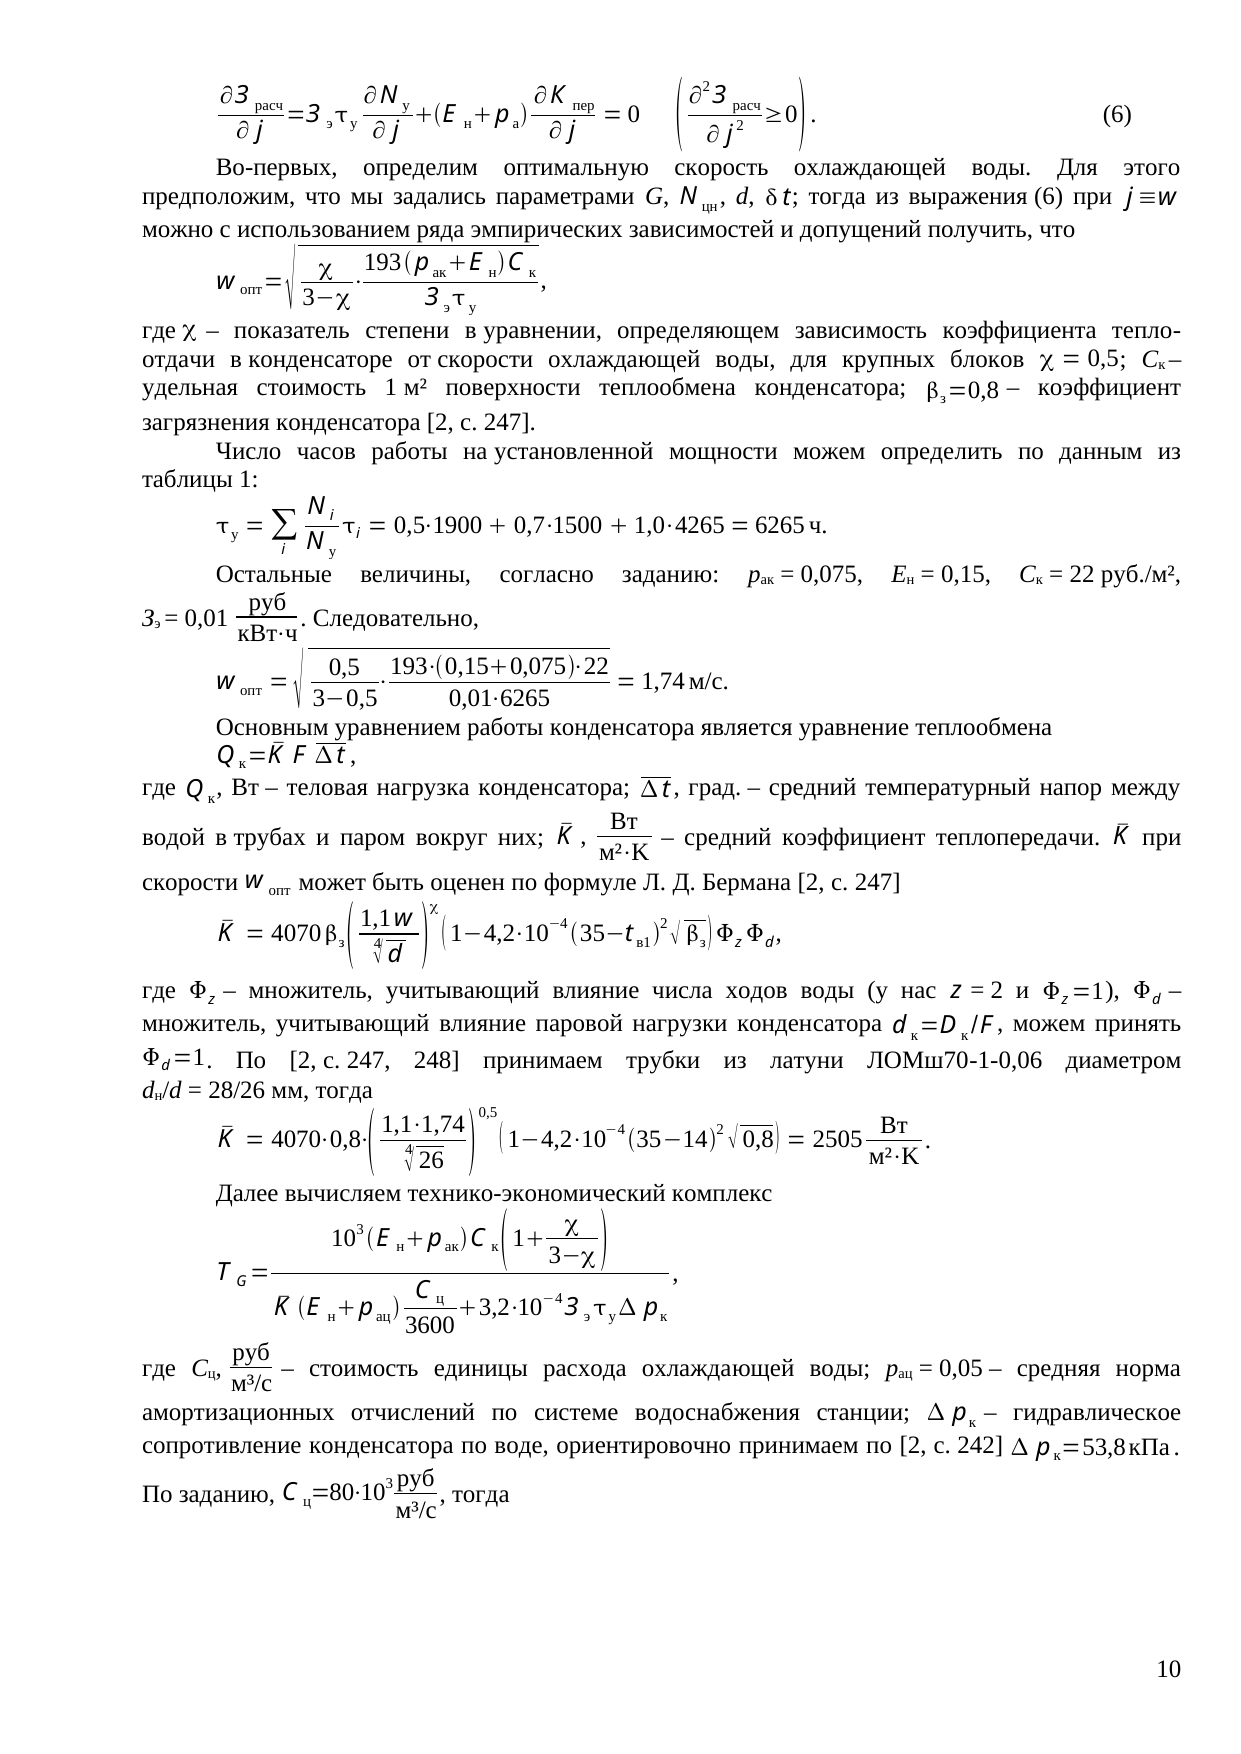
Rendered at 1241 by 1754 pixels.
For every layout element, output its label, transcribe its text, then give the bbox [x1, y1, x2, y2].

text . (6) [142, 75, 1181, 152]
text , где – показатель степени в уравнении, опреде­ляющем зависимость коэффициента тепло­отдачи в конден­саторе от скорости охлажда­ющей воды, для крупных блоков ; Ск – удельная стоимость 1 м² поверх­ности теплообмена конден­сатора; – коэффициент загрязнения конденсатора [2, с. 247]. [142, 243, 1181, 436]
text , где – множитель, учитывающий влияние числа ходов воды (у нас z = 2 и ), – множитель, учитывающий влияние паровой нагрузки конден­сатора , можем принять . По [2, с. 247, 248] принимаем трубки из латуни ЛОМш70‑1‑0,06 диаметром dн/d = 28/26 мм, тогда [142, 898, 1181, 1103]
text . [142, 1103, 1181, 1178]
text где , Вт – теловая нагрузка конден­сатора; , град. – средний температурный напор между водой в трубах и паром вокруг них; – средний коэффициент теплопередачи. при скорости может быть оценен по формуле Л. Д. Бермана [2, с. 247] [142, 741, 1181, 898]
text Остальные величины, согласно заданию: pак = 0,075, Eн = 0,15, Ск = 22 руб./м², Зэ = 0,01 . Следовательно, [142, 559, 1181, 647]
text Далее вычисляем технико-экономический комплекс [142, 1178, 1181, 1207]
text Во‑первых, определим оптимальную скорость охлаждающей воды. Для этого предположим, что мы задались параметрами G, , d, ; тогда из выражения (6) при можно с исполь­зованием ряда эмпирических зависимостей и допущений получить, что [142, 152, 1181, 243]
text , где Сц, – стоимость единицы расхода охлажда­ющей воды; pац = 0,05 – средняя норма амортизаци­онных отчислений по системе водо­снаб­жения станции; – гидравлическое сопротивление конден­сатора по воде, ориентировочно принимаем по [2, с. 242] По заданию, , тогда [142, 1207, 1181, 1523]
text Число часов работы на установленной мощности можем опреде­лить по данным из таблицы 1: [142, 436, 1181, 493]
text Основным уравнением работы конден­сатора является уравнение тепло­обмена [142, 712, 1181, 741]
